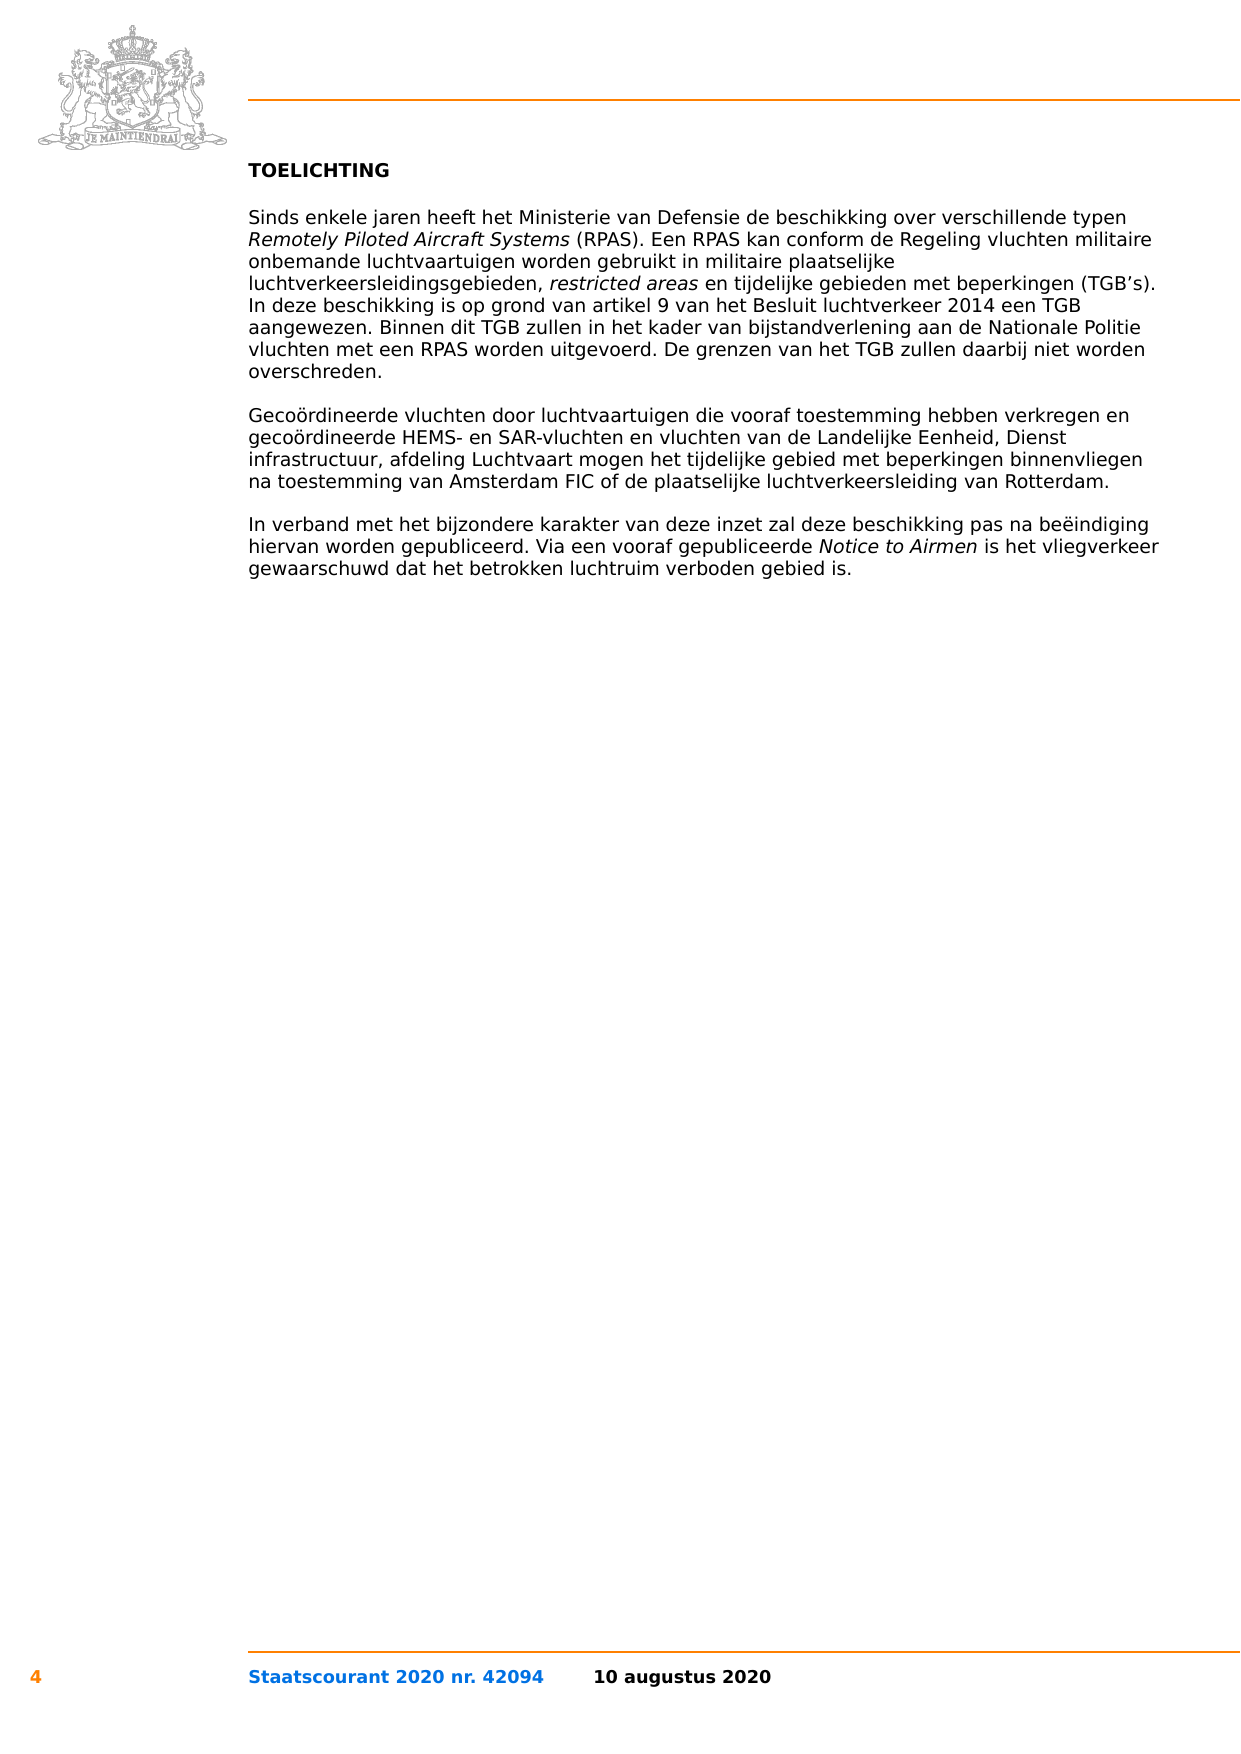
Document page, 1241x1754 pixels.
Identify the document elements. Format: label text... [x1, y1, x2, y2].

text Gecoördineerde vluchten door luchtvaartuigen die vooraf toestemming hebben verkregen en gecoördineerde HEMS- en SAR-vluchten en vluchten van de Landelijke Eenheid, Dienst infrastructuur, afdeling Luchtvaart mogen het tijdelijke gebied met beperkingen binnenvliegen na toestemming van Amsterdam FIC of de plaatselijke luchtverkeersleiding van Rotterdam. [248, 404, 1163, 492]
text Sinds enkele jaren heeft het Ministerie van Defensie de beschikking over verschillende typen Remotely Piloted Aircraft Systems (RPAS). Een RPAS kan conform de Regeling vluchten militaire onbemande luchtvaartuigen worden gebruikt in militaire plaatselijke luchtverkeersleidingsgebieden, restricted areas en tijdelijke gebieden met beperkingen (TGB’s). In deze beschikking is op grond van artikel 9 van het Besluit luchtverkeer 2014 een TGB aangewezen. Binnen dit TGB zullen in het kader van bijstandverlening aan de Nationale Politie vluchten met een RPAS worden uitgevoerd. De grenzen van het TGB zullen daarbij niet worden overschreden. [248, 207, 1163, 383]
subtitle TOELICHTING [248, 160, 1163, 182]
text In verband met het bijzondere karakter van deze inzet zal deze beschikking pas na beëindiging hiervan worden gepubliceerd. Via een vooraf gepubliceerde Notice to Airmen is het vliegverkeer gewaarschuwd dat het betrokken luchtruim verboden gebied is. [248, 514, 1163, 580]
picture [38, 25, 227, 150]
